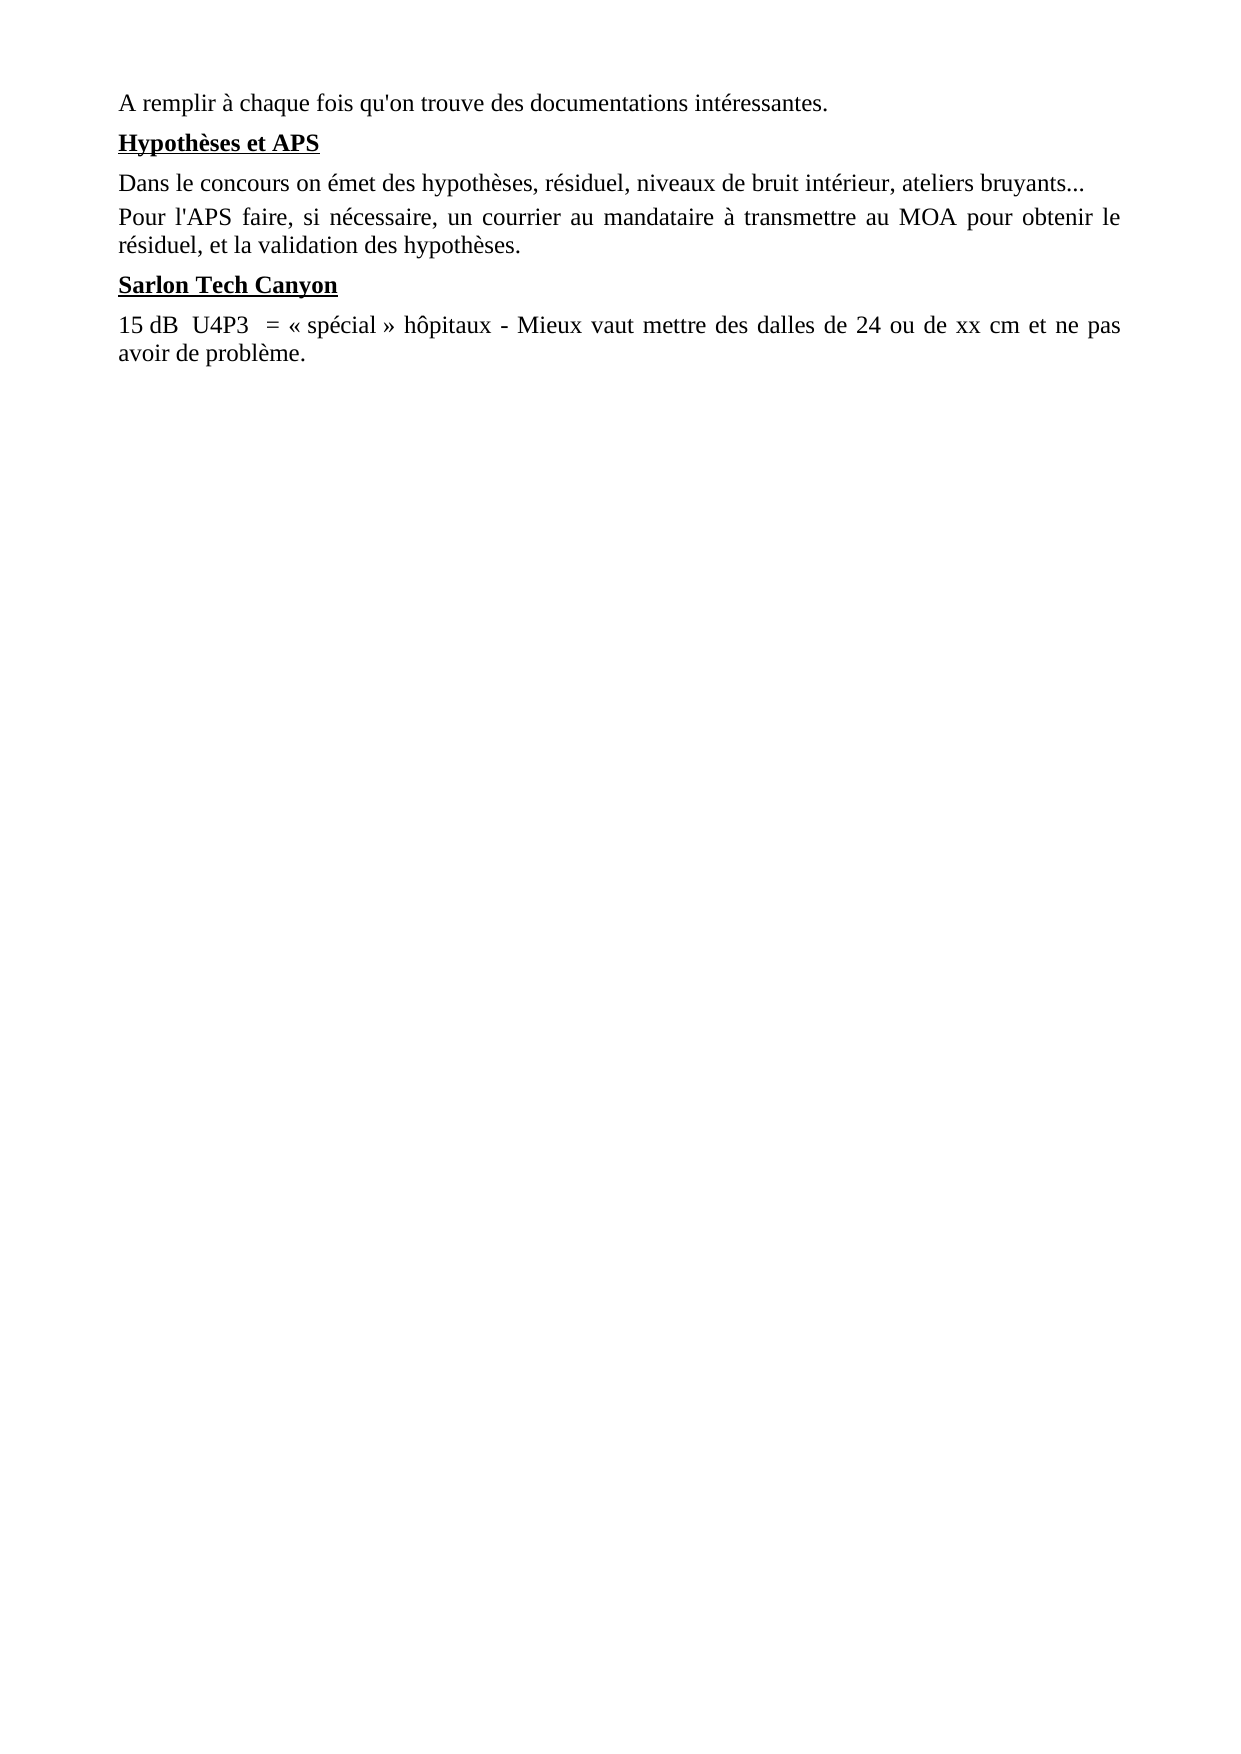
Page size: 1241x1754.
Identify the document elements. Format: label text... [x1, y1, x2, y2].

text A remplir à chaque fois qu'on trouve des documentations intéressantes. [118, 89, 1122, 116]
text Dans le concours on émet des hypothèses, résiduel, niveaux de bruit intérieur, ateliers bruyants... [118, 169, 1122, 197]
text Sarlon Tech Canyon [118, 271, 1122, 299]
text Hypothèses et APS [118, 129, 1122, 157]
text 15 dB U4P3 = « spécial » hôpitaux - Mieux vaut mettre des dalles de 24 ou de xx cm et ne pas avoir de problème. [118, 311, 1122, 367]
text Pour l'APS faire, si nécessaire, un courrier au mandataire à transmettre au MOA pour obtenir le résiduel, et la validation des hypothèses. [118, 203, 1122, 259]
